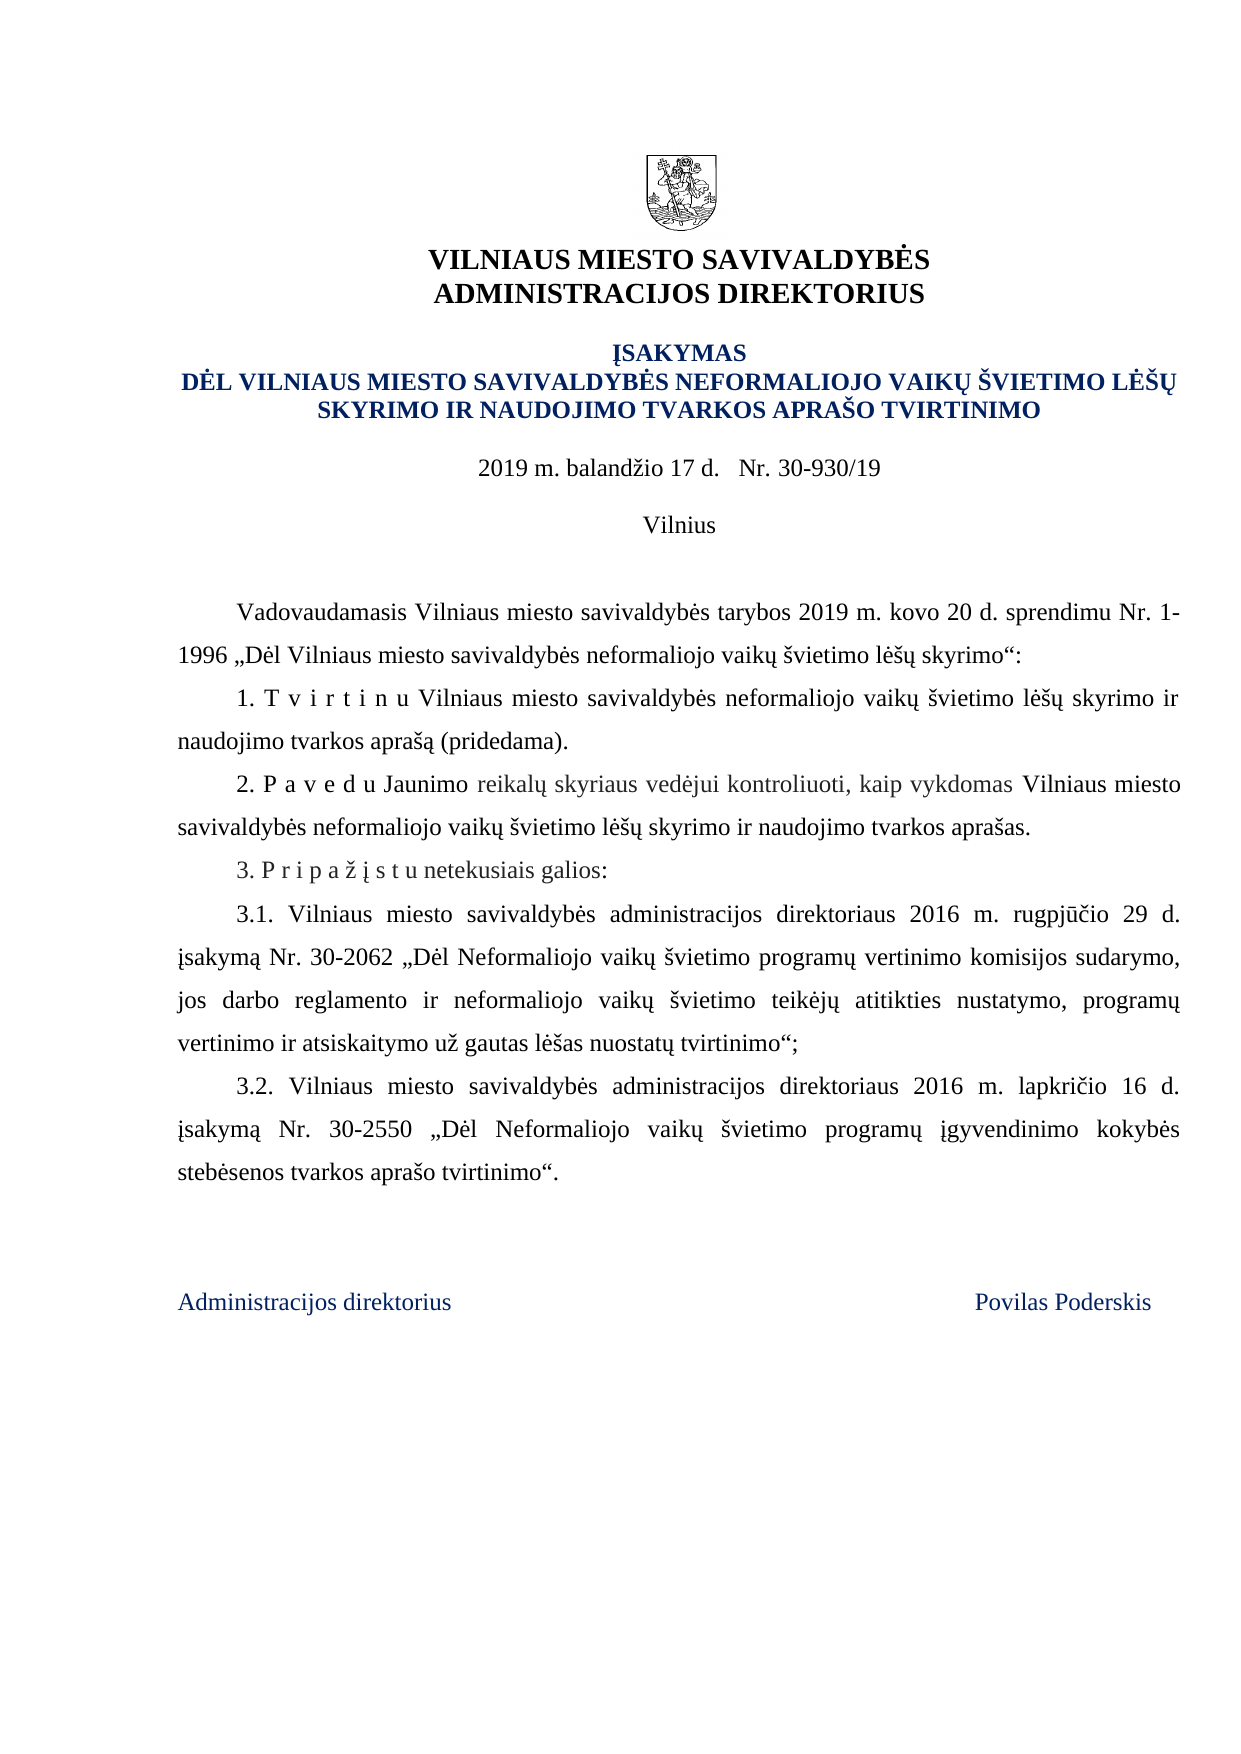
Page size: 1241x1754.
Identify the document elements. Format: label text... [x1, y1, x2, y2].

text 2. P a v e d u Jaunimo reikalų skyriaus vedėjui kontroliuoti, kaip vykdomas Vilniaus miesto savivaldybės neformaliojo vaikų švietimo lėšų skyrimo ir naudojimo tvarkos aprašas. [177, 769, 1181, 841]
text 1. T v i r t i n u Vilniaus miesto savivaldybės neformaliojo vaikų švietimo lėšų skyrimo ir naudojimo tvarkos aprašą (pridedama). [177, 683, 1181, 755]
text 3.1. Vilniaus miesto savivaldybės administracijos direktoriaus 2016 m. rugpjūčio 29 d. įsakymą Nr. 30-2062 „Dėl Neformaliojo vaikų švietimo programų vertinimo komisijos sudarymo, jos darbo reglamento ir neformaliojo vaikų švietimo teikėjų atitikties nustatymo, programų vertinimo ir atsiskaitymo už gautas lėšas nuostatų tvirtinimo“; [177, 899, 1181, 1057]
text DĖL VILNIAUS MIESTO SAVIVALDYBĖS NEFORMALIOJO VAIKŲ ŠVIETIMO LĖŠŲ SKYRIMO IR NAUDOJIMO TVARKOS APRAŠO TVIRTINIMO [177, 367, 1181, 424]
text ĮSAKYMAS [177, 338, 1181, 367]
text 3.2. Vilniaus miesto savivaldybės administracijos direktoriaus 2016 m. lapkričio 16 d. įsakymą Nr. 30-2550 „Dėl Neformaliojo vaikų švietimo programų įgyvendinimo kokybės stebėsenos tvarkos aprašo tvirtinimo“. [177, 1071, 1181, 1186]
text Vadovaudamasis Vilniaus miesto savivaldybės tarybos 2019 m. kovo 20 d. sprendimu Nr. 1-1996 „Dėl Vilniaus miesto savivaldybės neformaliojo vaikų švietimo lėšų skyrimo“: [177, 597, 1181, 669]
text Vilnius [177, 511, 1181, 539]
text 3. P r i p a ž į s t u netekusiais galios: [177, 856, 1181, 884]
text VILNIAUS MIESTO SAVIVALDYBĖS [177, 242, 1181, 276]
text Administracijos direktorius Povilas Poderskis [177, 1287, 1181, 1316]
text 2019 m. balandžio 17 d. Nr. 30-930/19 [177, 453, 1181, 482]
text ADMINISTRACIJOS DIREKTORIUS [177, 276, 1181, 309]
